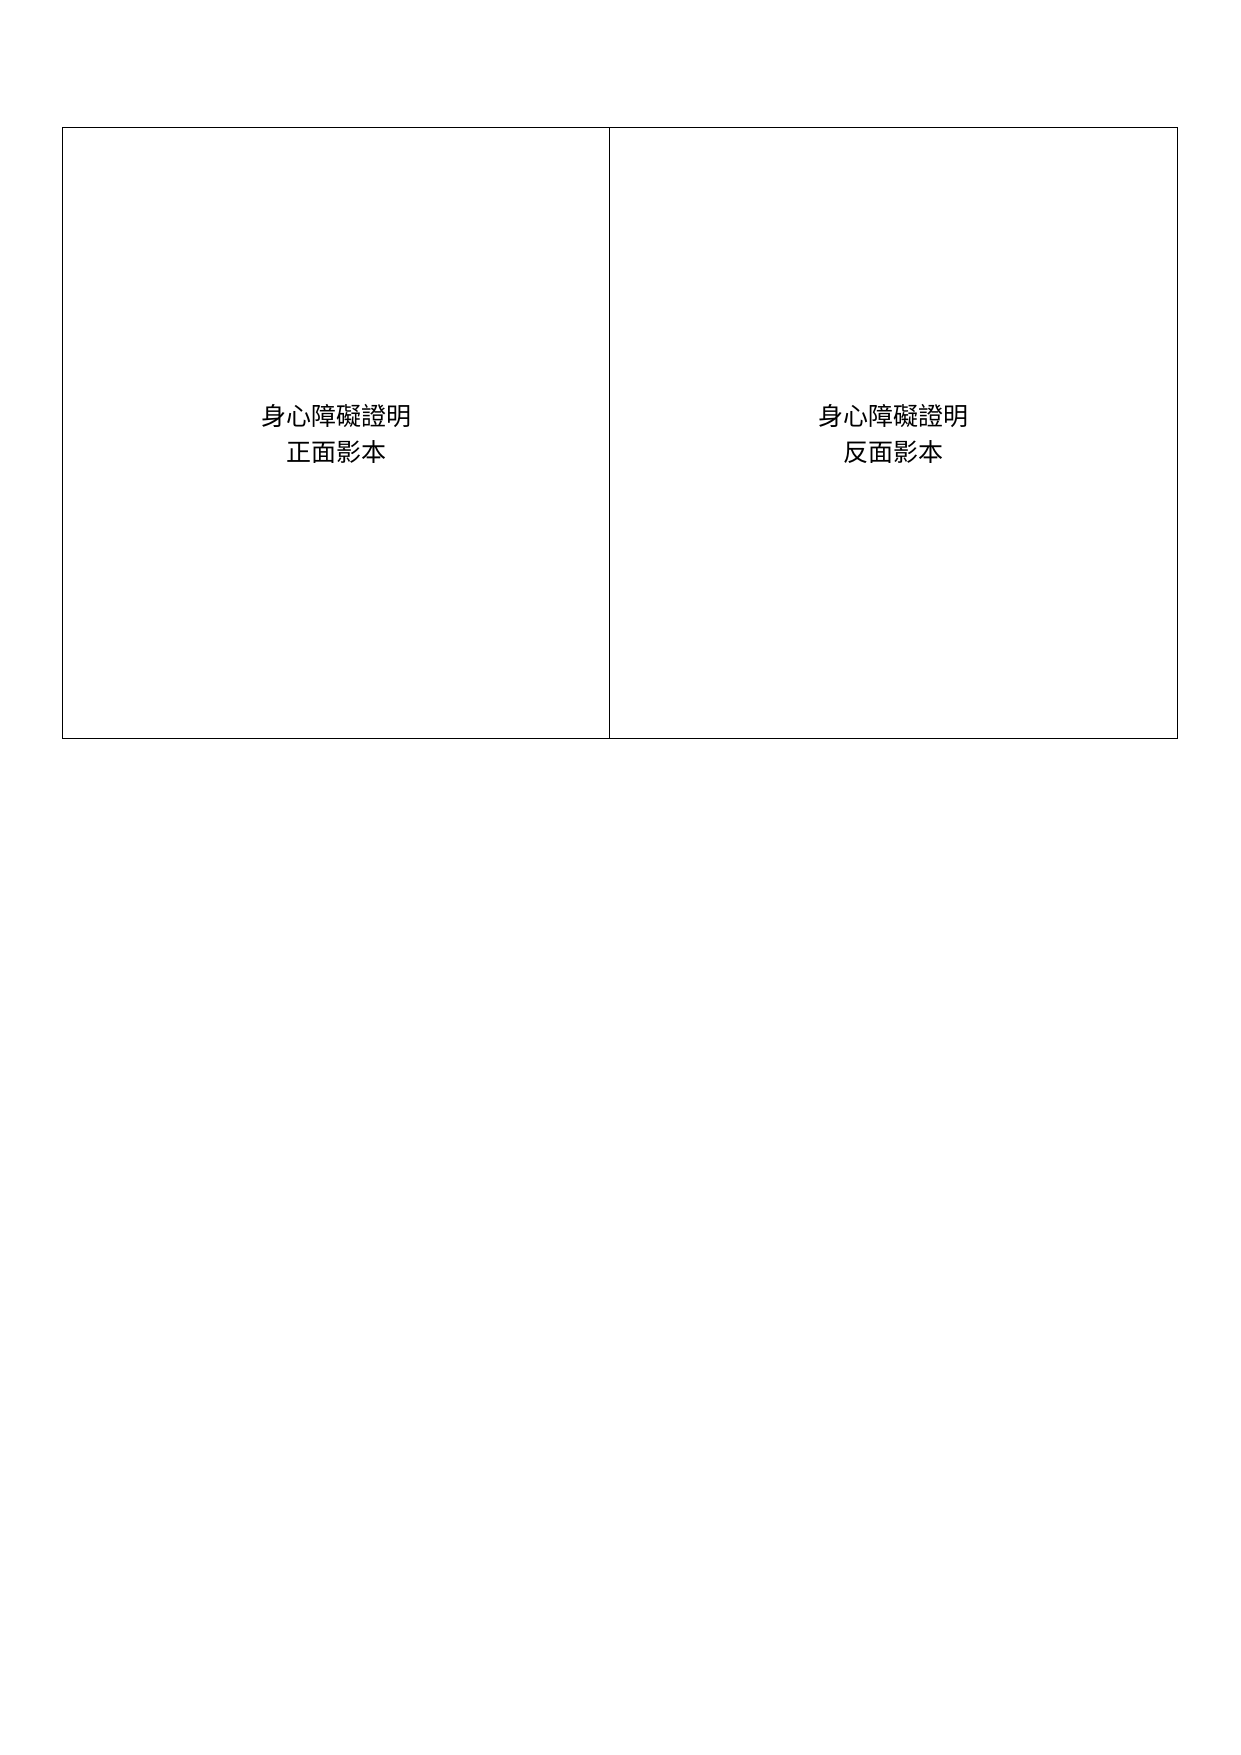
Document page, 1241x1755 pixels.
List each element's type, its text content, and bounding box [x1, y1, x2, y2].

table_header 身心障礙證明 反面影本 [610, 128, 1177, 738]
table_header 身心障礙證明 正面影本 [63, 128, 609, 738]
